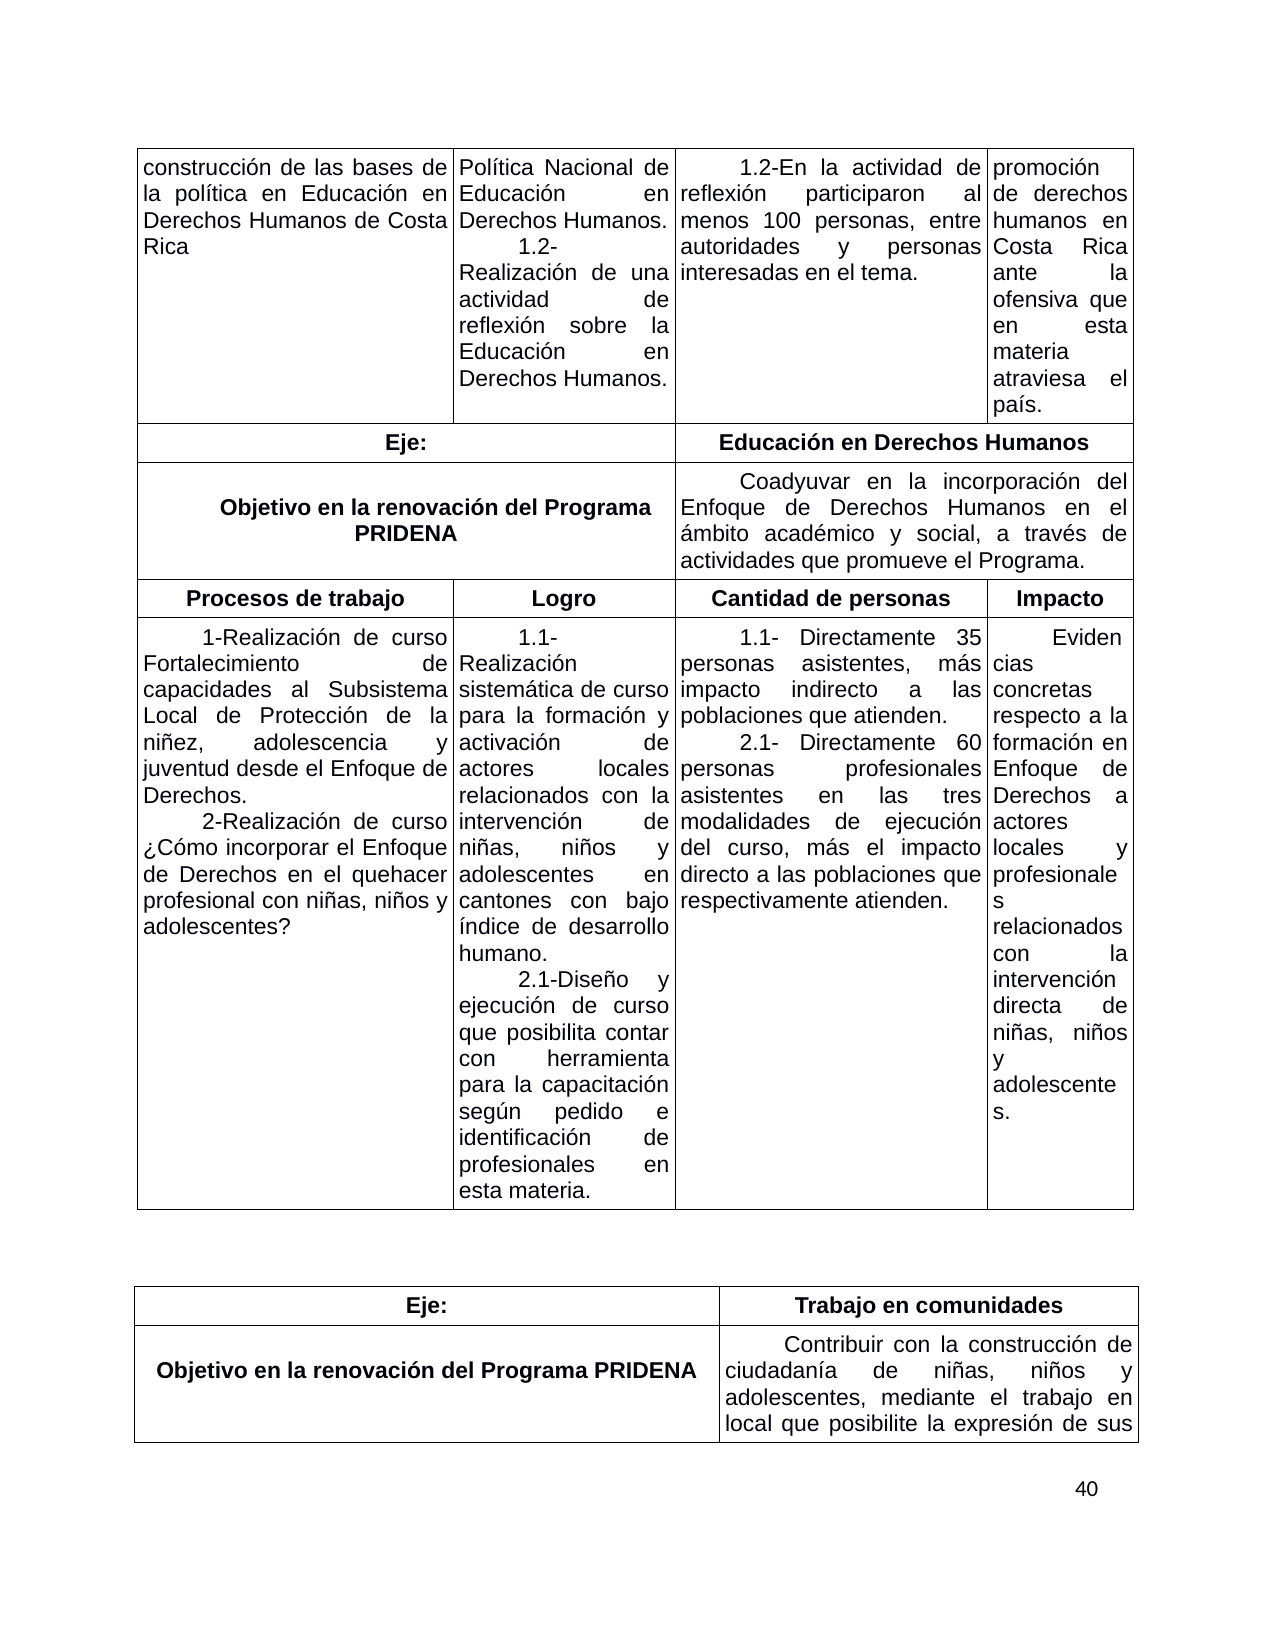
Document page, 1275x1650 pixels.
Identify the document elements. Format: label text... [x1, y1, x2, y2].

table_header Eje: [135, 1287, 719, 1324]
table_header Trabajo en comunidades [720, 1287, 1138, 1324]
table_cell Coadyuvar en la incorporación del Enfoque de Derechos Humanos en el ámbito académico y social, a través de actividades que promueve el Programa. [676, 463, 1133, 579]
table_cell Procesos de trabajo [138, 580, 453, 617]
table_cell promoción de derechos humanos en Costa Rica ante la ofensiva que en esta materia atraviesa el país. [988, 149, 1133, 423]
table_cell Objetivo en la renovación del Programa PRIDENA [138, 463, 675, 579]
table_cell Logro [454, 580, 675, 617]
table_cell Educación en Derechos Humanos [676, 424, 1133, 461]
table_cell construcción de las bases de la política en Educación en Derechos Humanos de Costa Rica [138, 149, 453, 423]
table_cell Contribuir con la construcción de ciudadanía de niñas, niños y adolescentes, mediante el trabajo en local que posibilite la expresión de sus [720, 1326, 1138, 1442]
table_cell Objetivo en la renovación del Programa PRIDENA [135, 1326, 719, 1442]
table_cell 1.1-Realización sistemática de curso para la formación y activación de actores locales relacionados con la intervención de niñas, niños y adolescentes en cantones con bajo índice de desarrollo humano. 2.1-Diseño y ejecución de curso que posibilita contar con herramienta para la capacitación según pedido e identificación de profesionales en esta materia. [454, 618, 675, 1209]
table_cell 1.1- Directamente 35 personas asistentes, más impacto indirecto a las poblaciones que atienden. 2.1- Directamente 60 personas profesionales asistentes en las tres modalidades de ejecución del curso, más el impacto directo a las poblaciones que respectivamente atienden. [676, 618, 987, 1209]
table_cell Política Nacional de Educación en Derechos Humanos. 1.2-Realización de una actividad de reflexión sobre la Educación en Derechos Humanos. [454, 149, 675, 423]
table_cell Eje: [138, 424, 675, 461]
table_cell Impacto [988, 580, 1133, 617]
table_cell 1-Realización de curso Fortalecimiento de capacidades al Subsistema Local de Protección de la niñez, adolescencia y juventud desde el Enfoque de Derechos. 2-Realización de curso ¿Cómo incorporar el Enfoque de Derechos en el quehacer profesional con niñas, niños y adolescentes? [138, 618, 453, 1209]
table_cell Cantidad de personas [676, 580, 987, 617]
table_cell Evidencias concretas respecto a la formación en Enfoque de Derechos a actores locales y profesionales relacionados con la intervención directa de niñas, niños y adolescentes. [988, 618, 1133, 1209]
table_cell 1.2-En la actividad de reflexión participaron al menos 100 personas, entre autoridades y personas interesadas en el tema. [676, 149, 987, 423]
